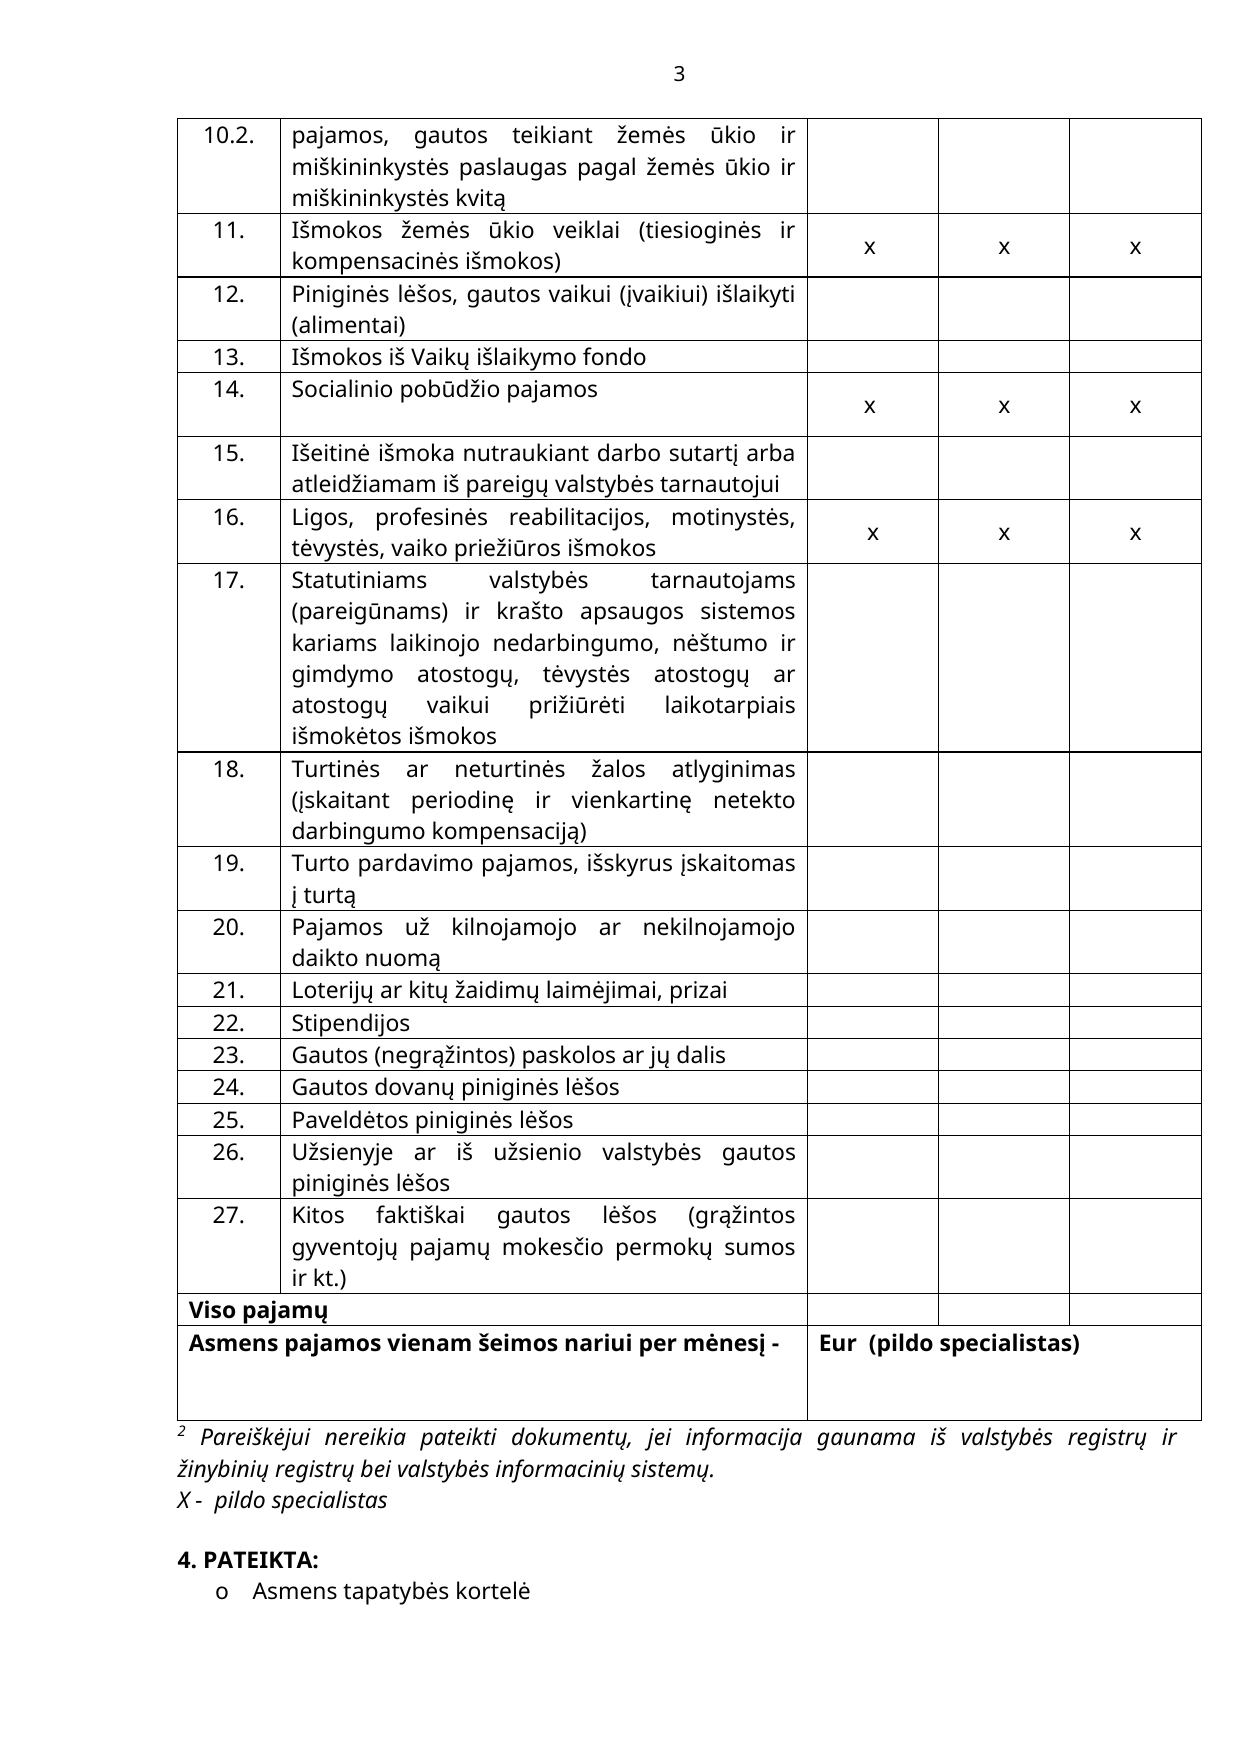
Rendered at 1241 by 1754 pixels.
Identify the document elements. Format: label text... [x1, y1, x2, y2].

table_cell Statutiniams valstybės tarnautojams (pareigūnams) ir krašto apsaugos sistemos kariams laikinojo nedarbingumo, nėštumo ir gimdymo atostogų, tėvystės atostogų ar atostogų vaikui prižiūrėti laikotarpiais išmokėtos išmokos [281, 564, 807, 751]
table_cell Išmokos žemės ūkio veiklai (tiesioginės ir kompensacinės išmokos) [281, 214, 807, 276]
table_cell [808, 119, 938, 213]
table_cell [1070, 1294, 1201, 1325]
table_cell x [808, 214, 938, 276]
table_cell [1070, 437, 1201, 499]
table_cell Turtinės ar neturtinės žalos atlyginimas (įskaitant periodinę ir vienkartinę netekto darbingumo kompensaciją) [281, 753, 807, 846]
table_cell [939, 1007, 1069, 1038]
table_cell 23. [178, 1039, 280, 1070]
table_cell [808, 278, 938, 340]
table_cell [939, 1071, 1069, 1102]
table_cell 18. [178, 753, 280, 846]
table_cell [939, 119, 1069, 213]
table_cell [1070, 119, 1201, 213]
table_cell [1070, 1039, 1201, 1070]
table_cell 17. [178, 564, 280, 751]
table_cell Ligos, profesinės reabilitacijos, motinystės, tėvystės, vaiko priežiūros išmokos [281, 500, 807, 563]
table_cell [808, 1007, 938, 1038]
table_cell [808, 753, 938, 846]
table_cell [939, 341, 1069, 372]
table_cell Gautos dovanų piniginės lėšos [281, 1071, 807, 1102]
table_cell x [1070, 500, 1201, 563]
table_cell x [808, 500, 938, 563]
table_cell Eur (pildo specialistas) [808, 1326, 1201, 1420]
table_cell [808, 1104, 938, 1135]
table_cell 11. [178, 214, 280, 276]
table_cell Piniginės lėšos, gautos vaikui (įvaikiui) išlaikyti (alimentai) [281, 278, 807, 340]
table_cell Pajamos už kilnojamojo ar nekilnojamojo daikto nuomą [281, 911, 807, 973]
table_cell 14. [178, 373, 280, 436]
table_cell [808, 1039, 938, 1070]
table_cell [808, 974, 938, 1006]
table_cell x [1070, 373, 1201, 436]
text X - pildo specialistas [177, 1484, 1181, 1515]
table_cell x [808, 373, 938, 436]
table_cell Turto pardavimo pajamos, išskyrus įskaitomas į turtą [281, 847, 807, 910]
table_cell 27. [178, 1199, 280, 1293]
table_cell [1070, 278, 1201, 340]
table_cell [1070, 847, 1201, 910]
table_cell x [939, 500, 1069, 563]
table_cell Stipendijos [281, 1007, 807, 1038]
table_cell [939, 911, 1069, 973]
table_cell [939, 1294, 1069, 1325]
table_cell [1070, 1007, 1201, 1038]
table_cell [939, 847, 1069, 910]
table_cell 19. [178, 847, 280, 910]
table_cell [939, 564, 1069, 751]
text o Asmens tapatybės kortelė [215, 1575, 1181, 1606]
table_cell [808, 341, 938, 372]
table_cell 21. [178, 974, 280, 1006]
table_cell 16. [178, 500, 280, 563]
table_cell [808, 1071, 938, 1102]
table_cell Paveldėtos piniginės lėšos [281, 1104, 807, 1135]
table_cell 22. [178, 1007, 280, 1038]
table_cell [1070, 753, 1201, 846]
table_cell Išmokos iš Vaikų išlaikymo fondo [281, 341, 807, 372]
table_cell Užsienyje ar iš užsienio valstybės gautos piniginės lėšos [281, 1136, 807, 1198]
table_cell [808, 437, 938, 499]
table_cell [808, 1294, 938, 1325]
table_cell [939, 1039, 1069, 1070]
table_cell Socialinio pobūdžio pajamos [281, 373, 807, 436]
table_cell [1070, 564, 1201, 751]
table_cell [808, 911, 938, 973]
table_cell 13. [178, 341, 280, 372]
table_cell [1070, 974, 1201, 1006]
table_cell [1070, 341, 1201, 372]
table_cell Išeitinė išmoka nutraukiant darbo sutartį arba atleidžiamam iš pareigų valstybės tarnautojui [281, 437, 807, 499]
table_cell 24. [178, 1071, 280, 1102]
table_cell [939, 753, 1069, 846]
table_cell x [1070, 214, 1201, 276]
table_cell Viso pajamų [178, 1294, 807, 1325]
table_cell Asmens pajamos vienam šeimos nariui per mėnesį - [178, 1326, 807, 1420]
table_cell Kitos faktiškai gautos lėšos (grąžintos gyventojų pajamų mokesčio permokų sumos ir kt.) [281, 1199, 807, 1293]
table_cell [1070, 1071, 1201, 1102]
table_cell [808, 1136, 938, 1198]
table_cell pajamos, gautos teikiant žemės ūkio ir miškininkystės paslaugas pagal žemės ūkio ir miškininkystės kvitą [281, 119, 807, 213]
table_cell [939, 278, 1069, 340]
table_cell 20. [178, 911, 280, 973]
table_cell Gautos (negrąžintos) paskolos ar jų dalis [281, 1039, 807, 1070]
table_cell [939, 1199, 1069, 1293]
table_cell [939, 974, 1069, 1006]
table_cell 25. [178, 1104, 280, 1135]
table_cell [1070, 1136, 1201, 1198]
text 2 Pareiškėjui nereikia pateikti dokumentų, jei informacija gaunama iš valstybės registrų ir žinybinių registrų bei valstybės informacinių sistemų. [177, 1421, 1181, 1484]
table_cell [1070, 1104, 1201, 1135]
table_cell [939, 437, 1069, 499]
table_cell [939, 1136, 1069, 1198]
table_cell [808, 1199, 938, 1293]
table_cell [808, 847, 938, 910]
table_cell x [939, 214, 1069, 276]
table_cell [808, 564, 938, 751]
table_cell 15. [178, 437, 280, 499]
table_cell 12. [178, 278, 280, 340]
text 4. PATEIKTA: [177, 1544, 1181, 1575]
table_cell [939, 1104, 1069, 1135]
table_cell x [939, 373, 1069, 436]
table_cell 26. [178, 1136, 280, 1198]
table_cell 10.2. [178, 119, 280, 213]
table_cell Loterijų ar kitų žaidimų laimėjimai, prizai [281, 974, 807, 1006]
table_cell [1070, 911, 1201, 973]
table_cell [1070, 1199, 1201, 1293]
